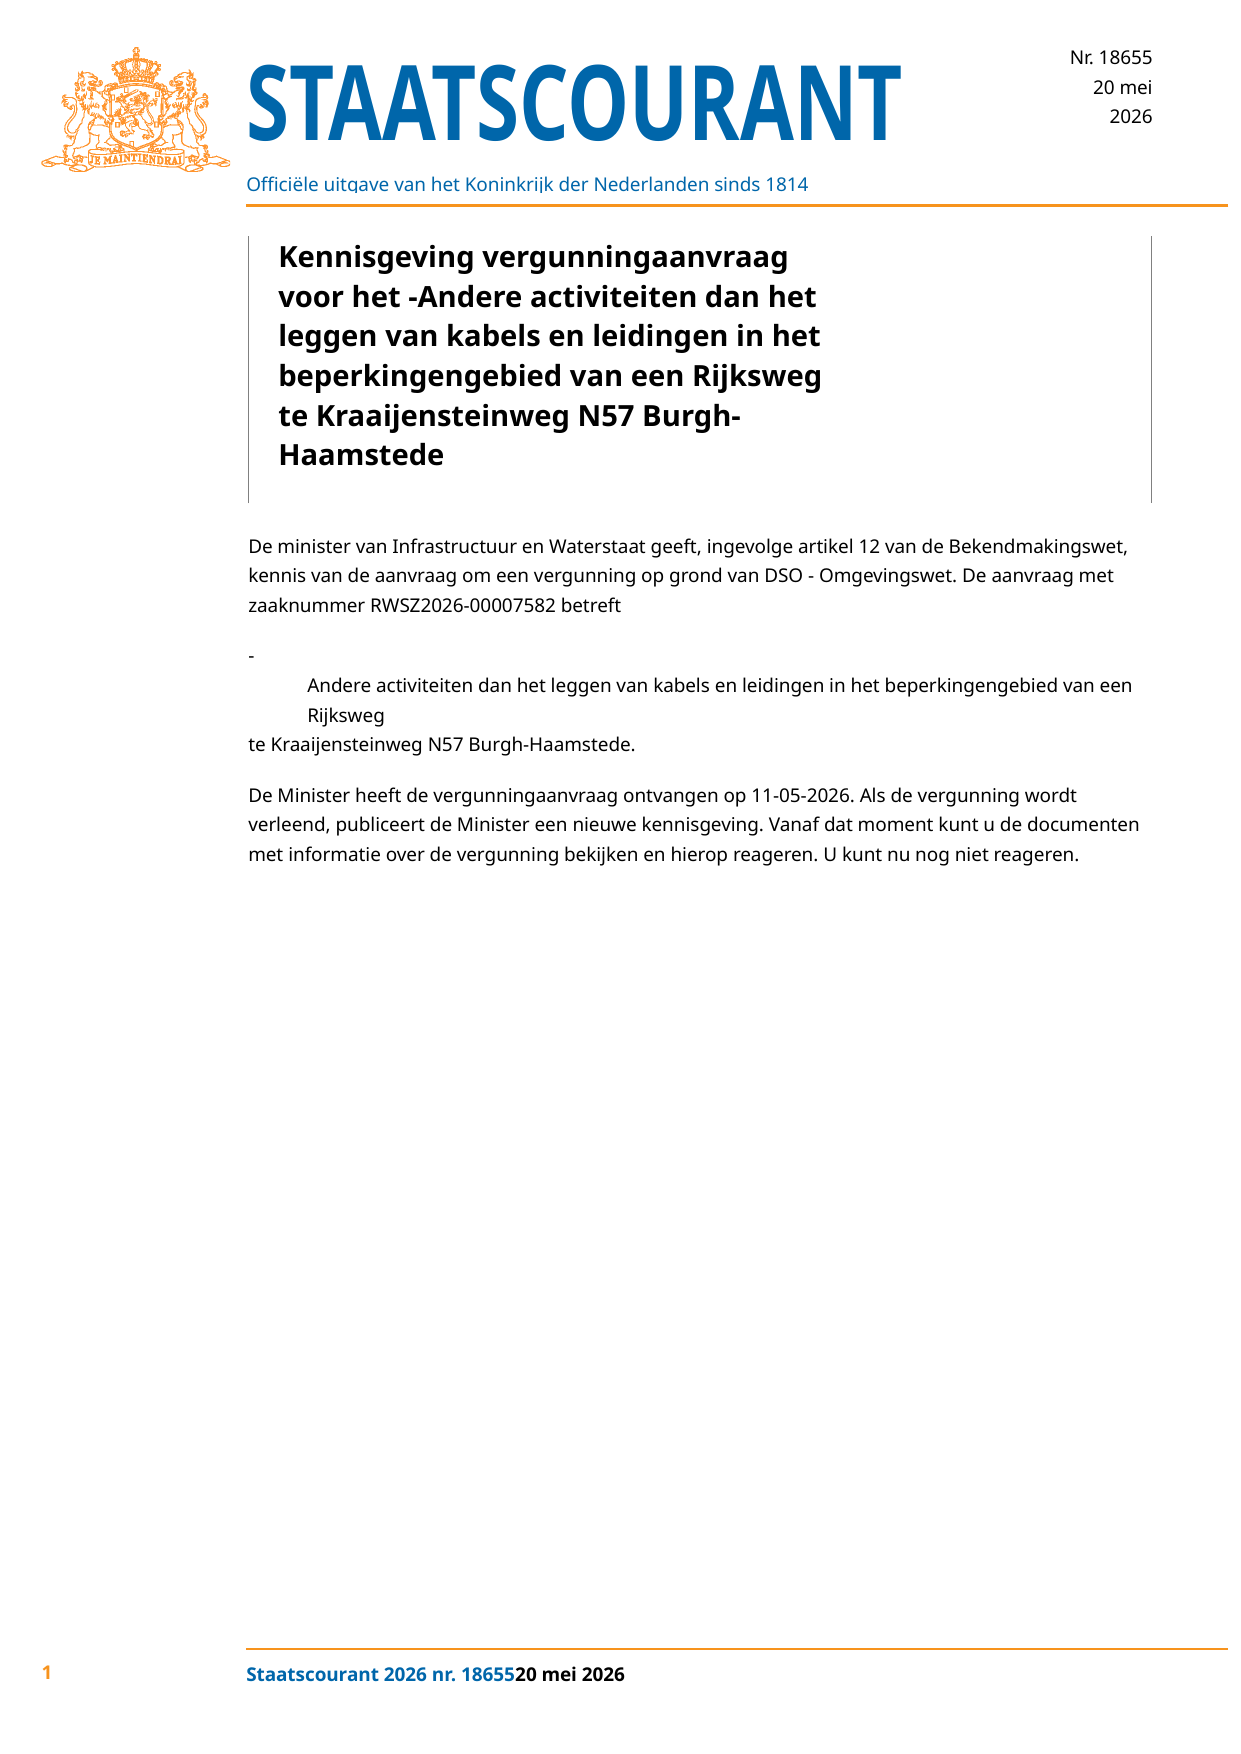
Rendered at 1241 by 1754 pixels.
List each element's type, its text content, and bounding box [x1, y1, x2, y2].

picture [41, 47, 231, 172]
text te Kraaijensteinweg N57 Burgh-Haamstede. [248, 731, 1152, 757]
table_header [1090, 236, 1151, 413]
picture [912, 236, 1090, 414]
text De minister van Infrastructuur en Waterstaat geeft, ingevolge artikel 12 van de Bekendmakingswet, kennis van de aanvraag om een vergunning op grond van DSO - Omgevingswet. De aanvraag met zaaknummer RWSZ2026-00007582 betreft [248, 533, 1152, 618]
table_header Kennisgeving vergunningaanvraag voor het -Andere activiteiten dan het leggen van kabels en leidingen in het beperkingengebied van een Rijksweg te Kraaijensteinweg N57 Burgh-Haamstede [249, 236, 850, 503]
table_header [850, 414, 1151, 503]
table_header [850, 236, 912, 413]
text De Minister heeft de vergunningaanvraag ontvangen op 11-05-2026. Als de vergunning wordt verleend, publiceert de Minister een nieuwe kennisgeving. Vanaf dat moment kunt u de documenten met informatie over de vergunning bekijken en hierop reageren. U kunt nu nog niet reageren. [248, 782, 1152, 867]
list Andere activiteiten dan het leggen van kabels en leidingen in het beperkingengebied van een Rijksweg [248, 672, 1152, 727]
